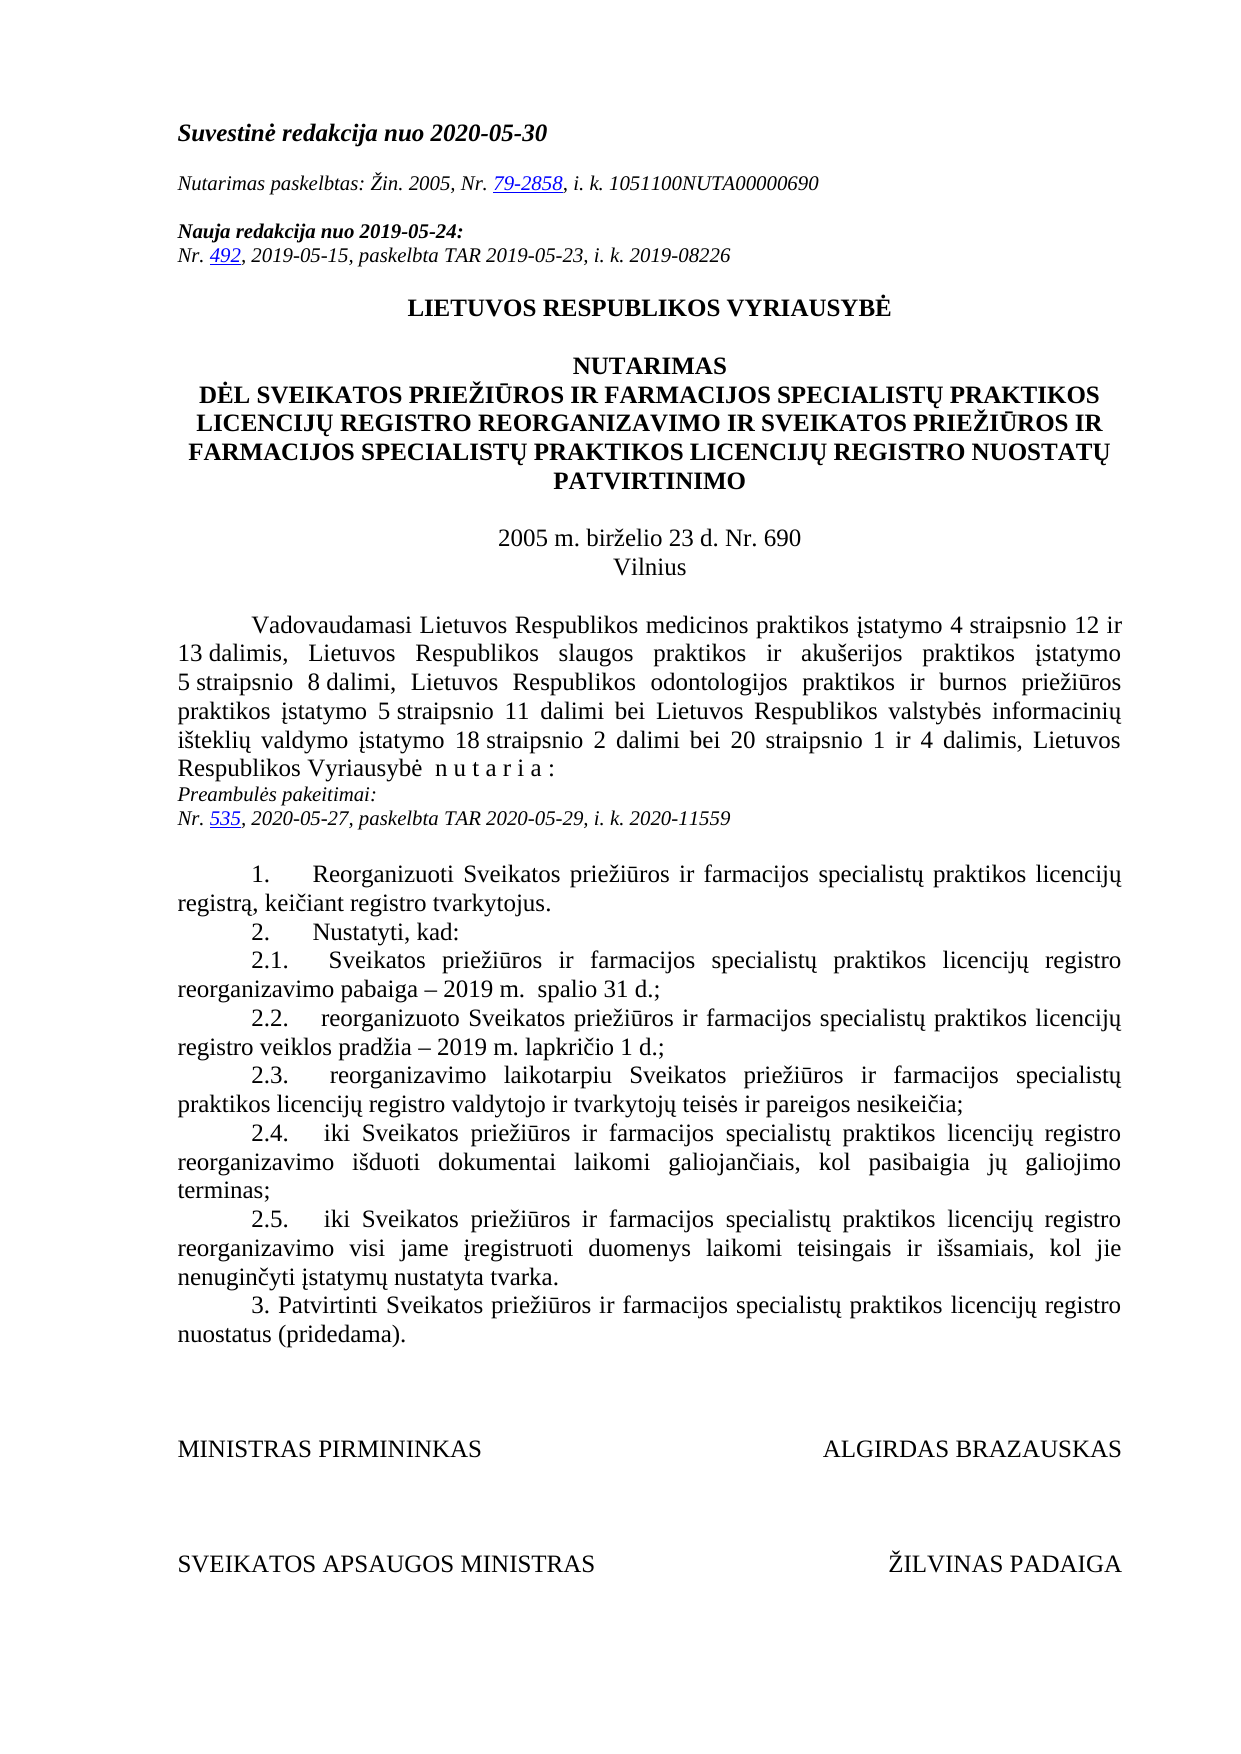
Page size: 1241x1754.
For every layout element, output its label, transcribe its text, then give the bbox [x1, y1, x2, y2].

text 3. Patvirtinti Sveikatos priežiūros ir farmacijos specialistų praktikos licencijų registro nuostatus (pridedama). [177, 1290, 1122, 1348]
text 2.5. iki Sveikatos priežiūros ir farmacijos specialistų praktikos licencijų registro reorganizavimo visi jame įregistruoti duomenys laikomi teisingais ir išsamiais, kol jie nenuginčyti įstatymų nustatyta tvarka. [177, 1204, 1122, 1290]
text NUTARIMAS [177, 351, 1122, 380]
text 2.1. Sveikatos priežiūros ir farmacijos specialistų praktikos licencijų registro reorganizavimo pabaiga – 2019 m. spalio 31 d.; [177, 945, 1122, 1003]
text 2.2. reorganizuoto Sveikatos priežiūros ir farmacijos specialistų praktikos licencijų registro veiklos pradžia – 2019 m. lapkričio 1 d.; [177, 1003, 1122, 1060]
text Nr. 492, 2019-05-15, paskelbta TAR 2019-05-23, i. k. 2019-08226 [177, 243, 1122, 267]
text Vilnius [177, 552, 1122, 581]
text MINISTRAS PIRMININKAS ALGIRDAS BRAZAUSKAS [177, 1434, 1122, 1463]
text Suvestinė redakcija nuo 2020-05-30 [177, 118, 1122, 147]
text Preambulės pakeitimai: [177, 782, 1122, 806]
text Nr. 535, 2020-05-27, paskelbta TAR 2020-05-29, i. k. 2020-11559 [177, 806, 1122, 830]
text DĖL SVEIKATOS PRIEŽIŪROS IR FARMACIJOS SPECIALISTŲ PRAKTIKOS LICENCIJŲ REGISTRO REORGANIZAVIMO IR SVEIKATOS PRIEŽIŪROS IR FARMACIJOS SPECIALISTŲ PRAKTIKOS LICENCIJŲ REGISTRO NUOSTATŲ PATVIRTINIMO [177, 380, 1122, 495]
text 1. Reorganizuoti Sveikatos priežiūros ir farmacijos specialistų praktikos licencijų registrą, keičiant registro tvarkytojus. [177, 859, 1122, 917]
text LIETUVOS RESPUBLIKOS VYRIAUSYBĖ [177, 293, 1122, 322]
text Nutarimas paskelbtas: Žin. 2005, Nr. 79-2858, i. k. 1051100NUTA00000690 [177, 171, 1122, 195]
text SVEIKATOS APSAUGOS MINISTRAS ŽILVINAS PADAIGA [177, 1549, 1122, 1578]
text 2005 m. birželio 23 d. Nr. 690 [177, 523, 1122, 552]
text 2. Nustatyti, kad: [177, 917, 1122, 945]
text Vadovaudamasi Lietuvos Respublikos medicinos praktikos įstatymo 4 straipsnio 12 ir 13 dalimis, Lietuvos Respublikos slaugos praktikos ir akušerijos praktikos įstatymo 5 straipsnio 8 dalimi, Lietuvos Respublikos odontologijos praktikos ir burnos priežiūros praktikos įstatymo 5 straipsnio 11 dalimi bei Lietuvos Respublikos valstybės informacinių išteklių valdymo įstatymo 18 straipsnio 2 dalimi bei 20 straipsnio 1 ir 4 dalimis, Lietuvos Respublikos Vyriausybė nutaria: [177, 610, 1122, 782]
text 2.4. iki Sveikatos priežiūros ir farmacijos specialistų praktikos licencijų registro reorganizavimo išduoti dokumentai laikomi galiojančiais, kol pasibaigia jų galiojimo terminas; [177, 1118, 1122, 1204]
text Nauja redakcija nuo 2019-05-24: [177, 219, 1122, 243]
text 2.3. reorganizavimo laikotarpiu Sveikatos priežiūros ir farmacijos specialistų praktikos licencijų registro valdytojo ir tvarkytojų teisės ir pareigos nesikeičia; [177, 1060, 1122, 1118]
